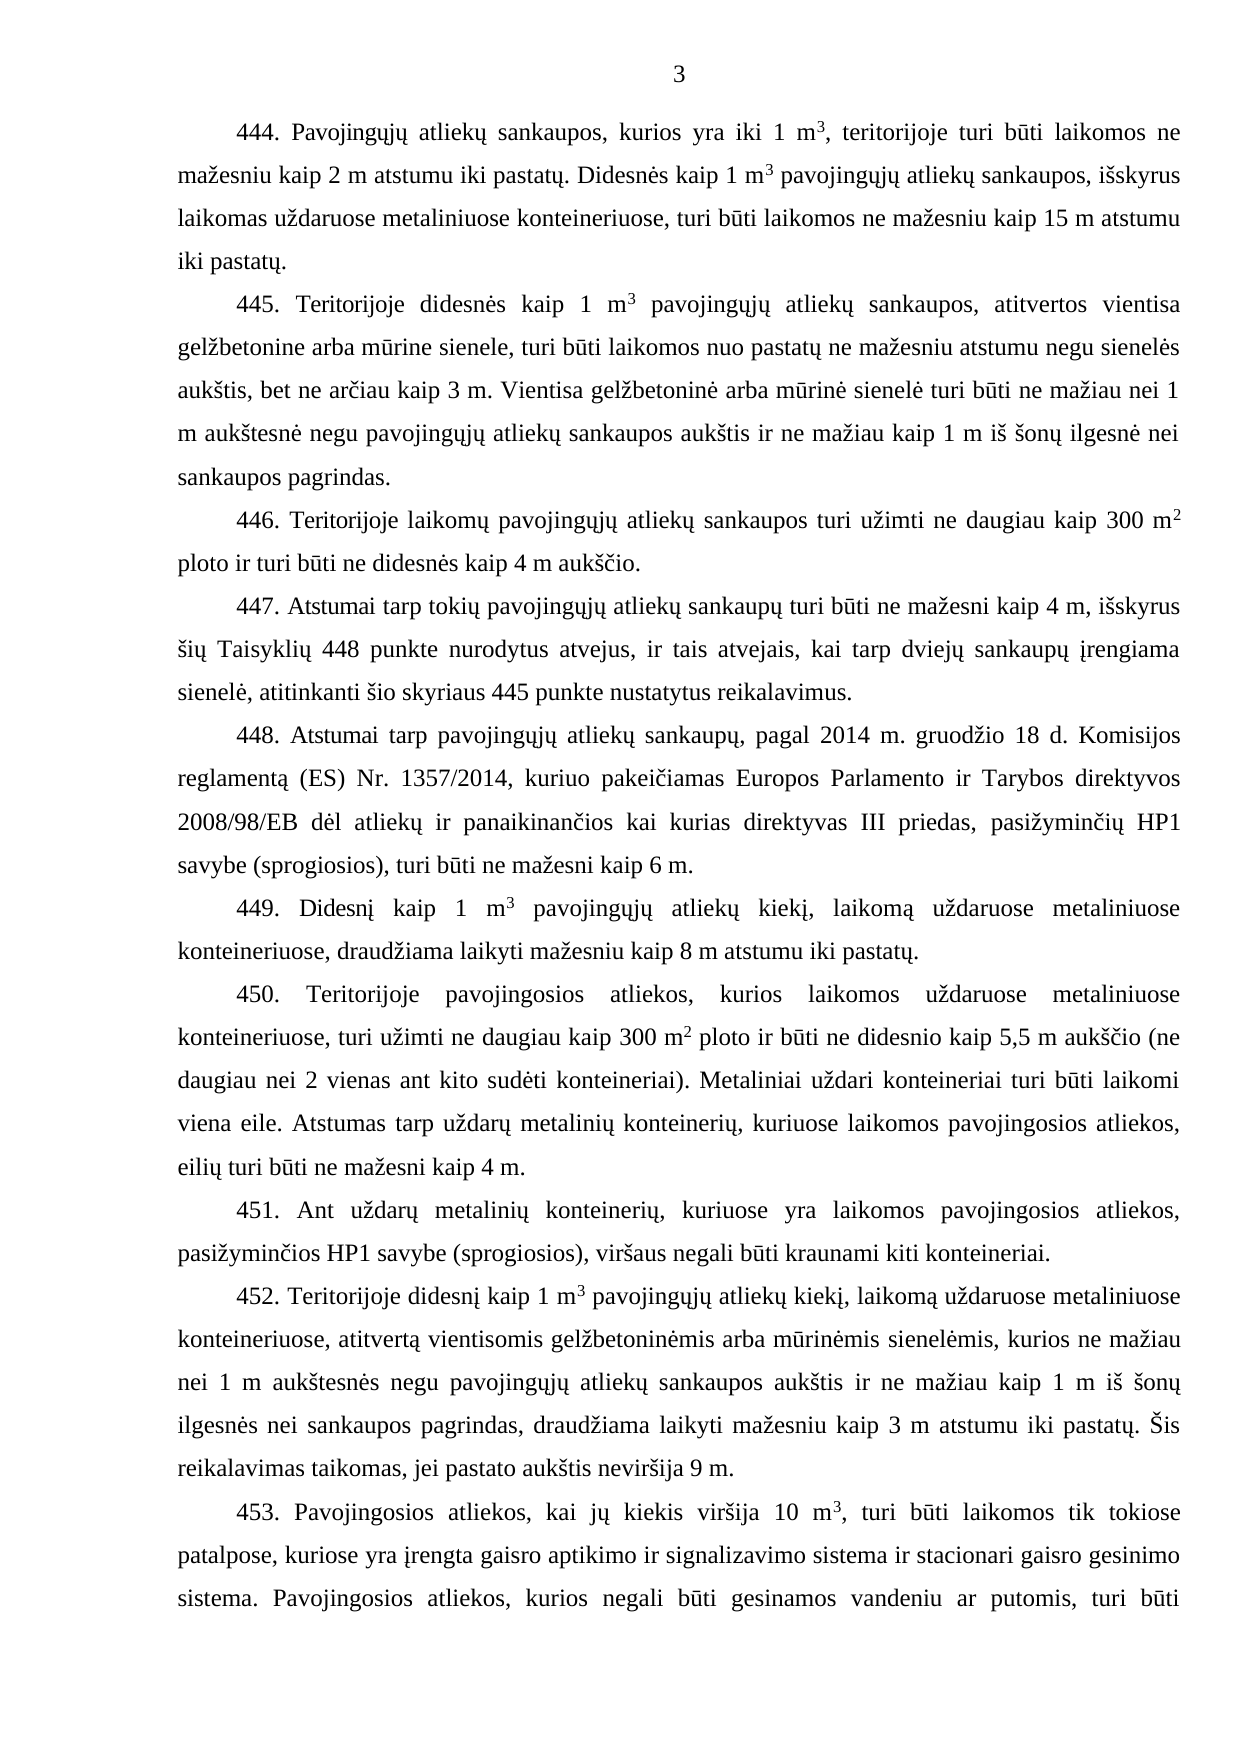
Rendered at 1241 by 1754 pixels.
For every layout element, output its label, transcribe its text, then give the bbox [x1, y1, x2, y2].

text 449. Didesnį kaip 1 m3 pavojingųjų atliekų kiekį, laikomą uždaruose metaliniuose konteineriuose, draudžiama laikyti mažesniu kaip 8 m atstumu iki pastatų. [177, 893, 1181, 965]
text 450. Teritorijoje pavojingosios atliekos, kurios laikomos uždaruose metaliniuose konteineriuose, turi užimti ne daugiau kaip 300 m2 ploto ir būti ne didesnio kaip 5,5 m aukščio (ne daugiau nei 2 vienas ant kito sudėti konteineriai). Metaliniai uždari konteineriai turi būti laikomi viena eile. Atstumas tarp uždarų metalinių konteinerių, kuriuose laikomos pavojingosios atliekos, eilių turi būti ne mažesni kaip 4 m. [177, 979, 1181, 1180]
text 445. Teritorijoje didesnės kaip 1 m3 pavojingųjų atliekų sankaupos, atitvertos vientisa gelžbetonine arba mūrine sienele, turi būti laikomos nuo pastatų ne mažesniu atstumu negu sienelės aukštis, bet ne arčiau kaip 3 m. Vientisa gelžbetoninė arba mūrinė sienelė turi būti ne mažiau nei 1 m aukštesnė negu pavojingųjų atliekų sankaupos aukštis ir ne mažiau kaip 1 m iš šonų ilgesnė nei sankaupos pagrindas. [177, 289, 1181, 490]
text 444. Pavojingųjų atliekų sankaupos, kurios yra iki 1 m3, teritorijoje turi būti laikomos ne mažesniu kaip 2 m atstumu iki pastatų. Didesnės kaip 1 m3 pavojingųjų atliekų sankaupos, išskyrus laikomas uždaruose metaliniuose konteineriuose, turi būti laikomos ne mažesniu kaip 15 m atstumu iki pastatų. [177, 117, 1181, 275]
text 453. Pavojingosios atliekos, kai jų kiekis viršija 10 m3, turi būti laikomos tik tokiose patalpose, kuriose yra įrengta gaisro aptikimo ir signalizavimo sistema ir stacionari gaisro gesinimo sistema. Pavojingosios atliekos, kurios negali būti gesinamos vandeniu ar putomis, turi būti [177, 1497, 1181, 1612]
text 451. Ant uždarų metalinių konteinerių, kuriuose yra laikomos pavojingosios atliekos, pasižyminčios HP1 savybe (sprogiosios), viršaus negali būti kraunami kiti konteineriai. [177, 1195, 1181, 1267]
text 448. Atstumai tarp pavojingųjų atliekų sankaupų, pagal 2014 m. gruodžio 18 d. Komisijos reglamentą (ES) Nr. 1357/2014, kuriuo pakeičiamas Europos Parlamento ir Tarybos direktyvos 2008/98/EB dėl atliekų ir panaikinančios kai kurias direktyvas III priedas, pasižyminčių HP1 savybe (sprogiosios), turi būti ne mažesni kaip 6 m. [177, 720, 1181, 878]
text 452. Teritorijoje didesnį kaip 1 m3 pavojingųjų atliekų kiekį, laikomą uždaruose metaliniuose konteineriuose, atitvertą vientisomis gelžbetoninėmis arba mūrinėmis sienelėmis, kurios ne mažiau nei 1 m aukštesnės negu pavojingųjų atliekų sankaupos aukštis ir ne mažiau kaip 1 m iš šonų ilgesnės nei sankaupos pagrindas, draudžiama laikyti mažesniu kaip 3 m atstumu iki pastatų. Šis reikalavimas taikomas, jei pastato aukštis neviršija 9 m. [177, 1281, 1181, 1482]
text 447. Atstumai tarp tokių pavojingųjų atliekų sankaupų turi būti ne mažesni kaip 4 m, išskyrus šių Taisyklių 448 punkte nurodytus atvejus, ir tais atvejais, kai tarp dviejų sankaupų įrengiama sienelė, atitinkanti šio skyriaus 445 punkte nustatytus reikalavimus. [177, 591, 1181, 706]
text 446. Teritorijoje laikomų pavojingųjų atliekų sankaupos turi užimti ne daugiau kaip 300 m2 ploto ir turi būti ne didesnės kaip 4 m aukščio. [177, 505, 1181, 577]
